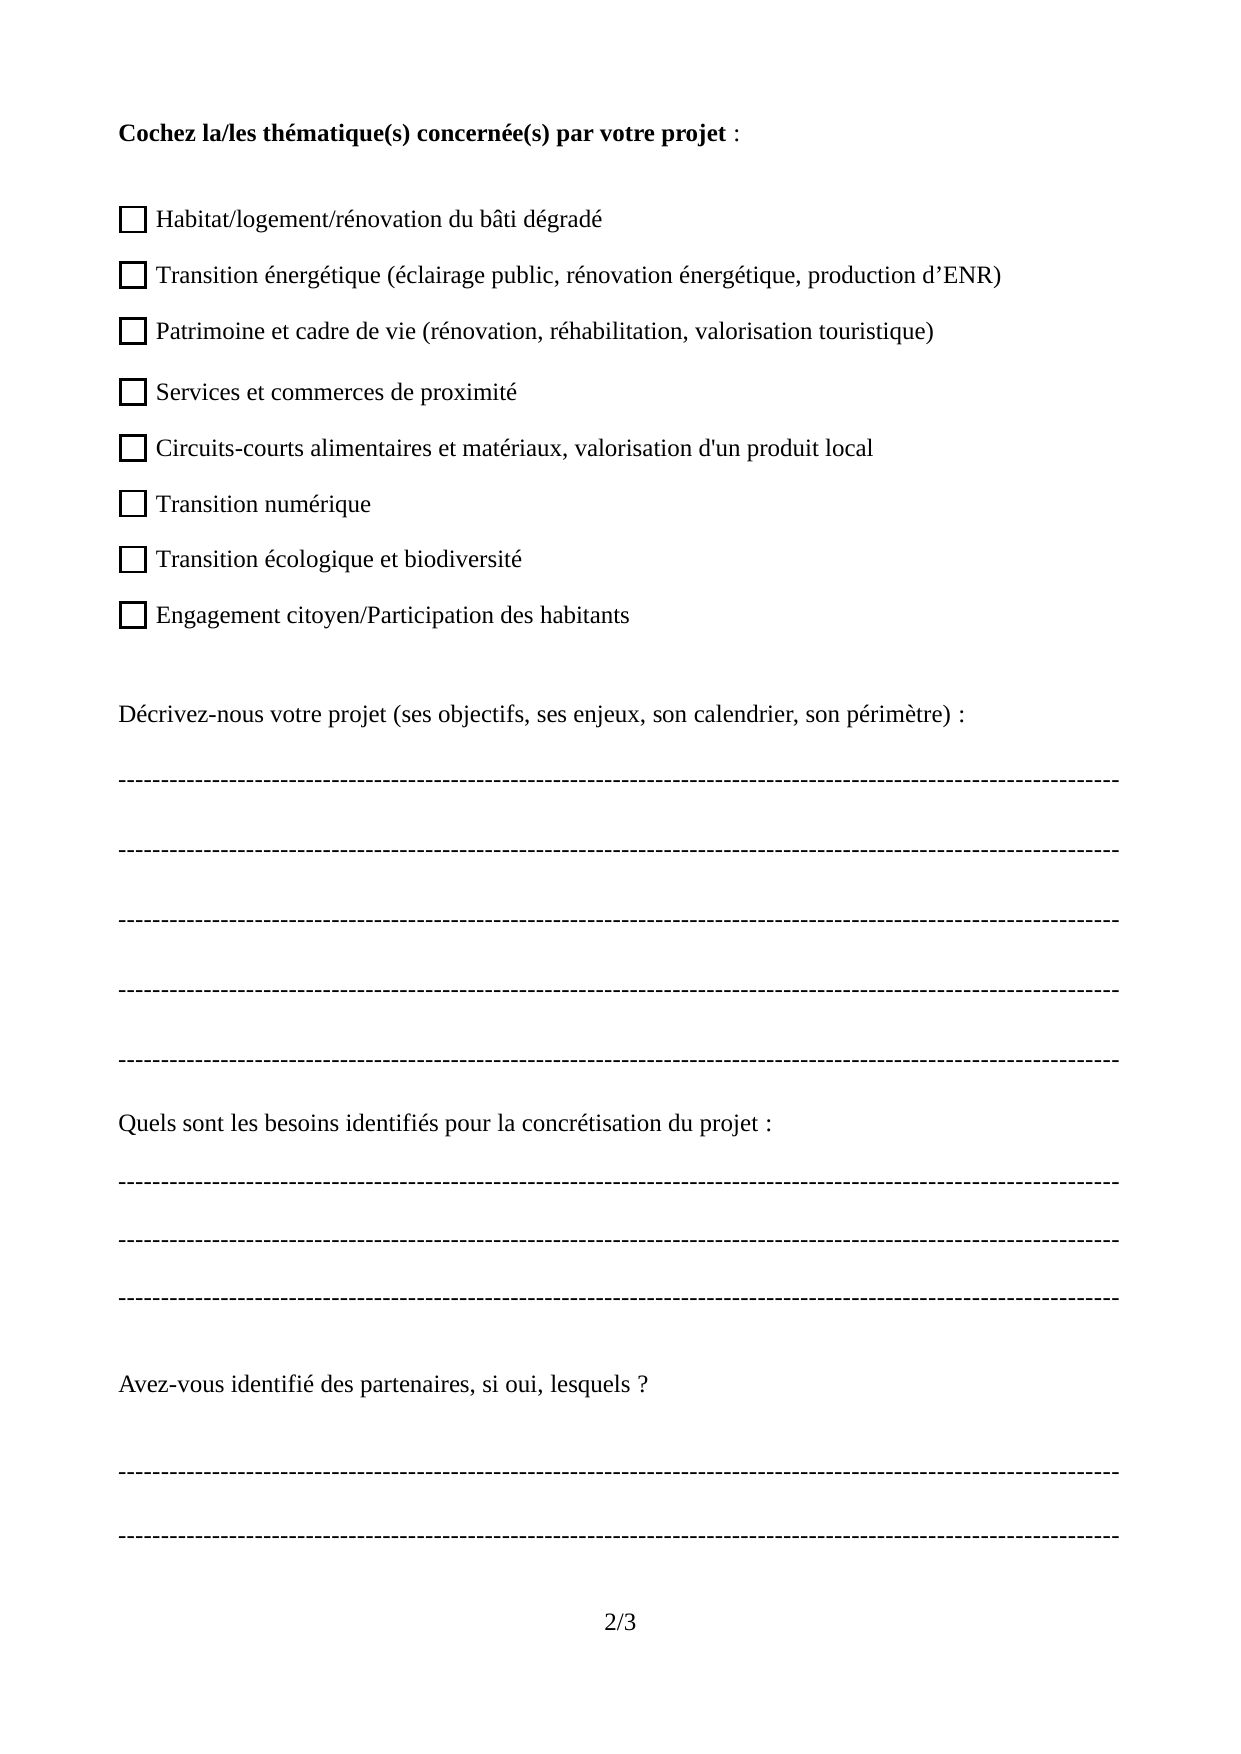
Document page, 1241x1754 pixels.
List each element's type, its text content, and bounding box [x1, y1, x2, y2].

text Cochez la/les thématique(s) concernée(s) par votre projet : [118, 118, 1122, 147]
text Avez-vous identifié des partenaires, si oui, lesquels ? [118, 1369, 1122, 1398]
text Décrivez-nous votre projet (ses objectifs, ses enjeux, son calendrier, son périmètre) : [118, 699, 1122, 728]
text Quels sont les besoins identifiés pour la concrétisation du projet : [118, 1107, 1122, 1137]
